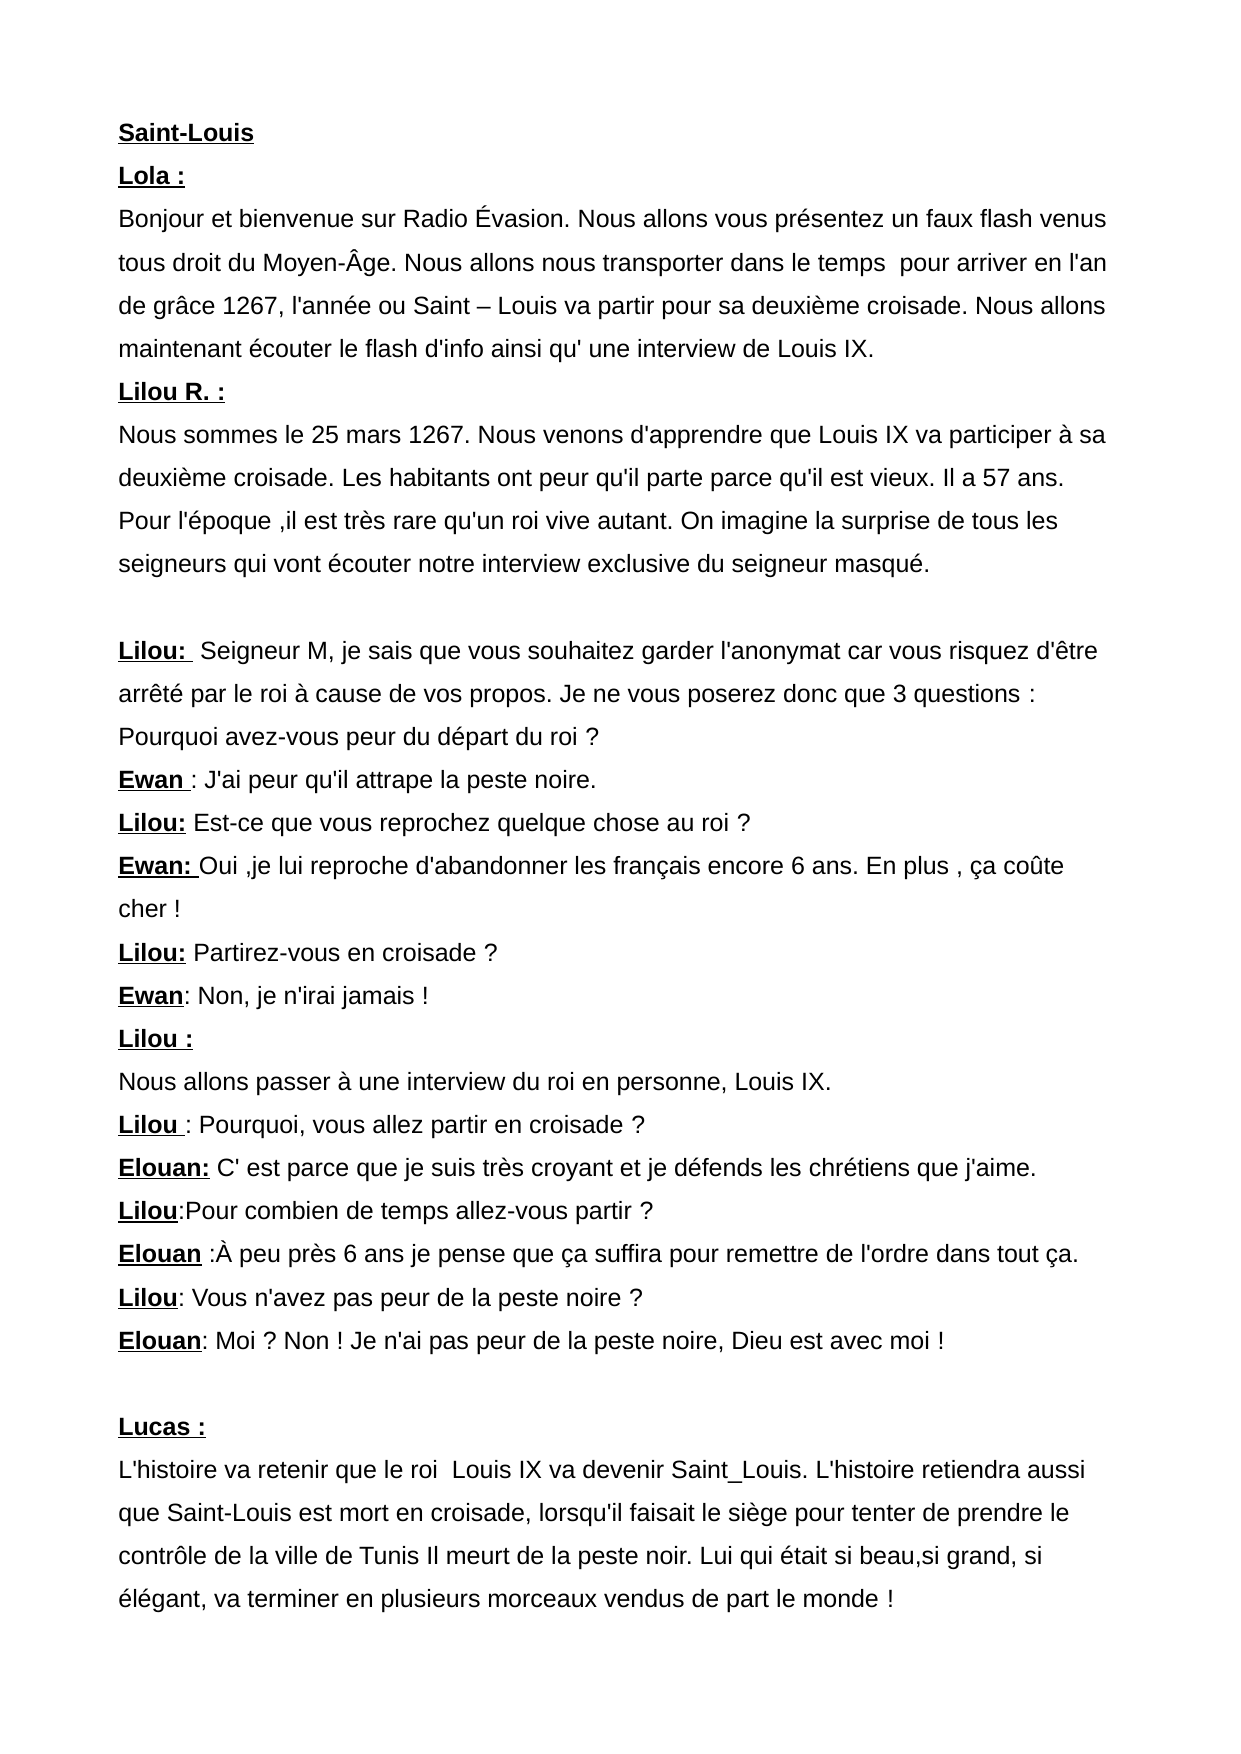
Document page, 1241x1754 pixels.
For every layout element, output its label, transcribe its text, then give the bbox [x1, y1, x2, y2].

text Pourquoi avez-vous peur du départ du roi ? [118, 722, 1122, 751]
text Ewan: Oui ,je lui reproche d'abandonner les français encore 6 ans. En plus , ça coûte cher ! [118, 851, 1122, 923]
text Elouan: Moi ? Non ! Je n'ai pas peur de la peste noire, Dieu est avec moi ! [118, 1326, 1122, 1354]
text Lilou: Est-ce que vous reprochez quelque chose au roi ? [118, 808, 1122, 837]
text Nous allons passer à une interview du roi en personne, Louis IX. [118, 1067, 1122, 1096]
text Lilou : Pourquoi, vous allez partir en croisade ? [118, 1110, 1122, 1139]
text Lilou: Seigneur M, je sais que vous souhaitez garder l'anonymat car vous risquez d'être arrêté par le roi à cause de vos propos. Je ne vous poserez donc que 3 questions : [118, 636, 1122, 707]
text Ewan : J'ai peur qu'il attrape la peste noire. [118, 765, 1122, 794]
text Lilou:Pour combien de temps allez-vous partir ? [118, 1196, 1122, 1225]
text Lilou: Partirez-vous en croisade ? [118, 937, 1122, 966]
text L'histoire va retenir que le roi Louis IX va devenir Saint_Louis. L'histoire retiendra aussi que Saint-Louis est mort en croisade, lorsqu'il faisait le siège pour tenter de prendre le contrôle de la ville de Tunis Il meurt de la peste noir. Lui qui était si beau,si grand, si élégant, va terminer en plusieurs morceaux vendus de part le monde ! [118, 1455, 1122, 1613]
text Ewan: Non, je n'irai jamais ! [118, 981, 1122, 1009]
text Elouan: C' est parce que je suis très croyant et je défends les chrétiens que j'aime. [118, 1153, 1122, 1182]
text Nous sommes le 25 mars 1267. Nous venons d'apprendre que Louis IX va participer à sa deuxième croisade. Les habitants ont peur qu'il parte parce qu'il est vieux. Il a 57 ans. Pour l'époque ,il est très rare qu'un roi vive autant. On imagine la surprise de tous les seigneurs qui vont écouter notre interview exclusive du seigneur masqué. [118, 420, 1122, 578]
text Saint-Louis [118, 118, 1122, 147]
text Lola : [118, 161, 1122, 190]
text Lilou : [118, 1024, 1122, 1052]
text Elouan :À peu près 6 ans je pense que ça suffira pour remettre de l'ordre dans tout ça. [118, 1239, 1122, 1268]
text Bonjour et bienvenue sur Radio Évasion. Nous allons vous présentez un faux flash venus tous droit du Moyen-Âge. Nous allons nous transporter dans le temps pour arriver en l'an de grâce 1267, l'année ou Saint – Louis va partir pour sa deuxième croisade. Nous allons maintenant écouter le flash d'info ainsi qu' une interview de Louis IX. [118, 204, 1122, 362]
text Lucas : [118, 1412, 1122, 1441]
text Lilou R. : [118, 377, 1122, 406]
text Lilou: Vous n'avez pas peur de la peste noire ? [118, 1282, 1122, 1311]
